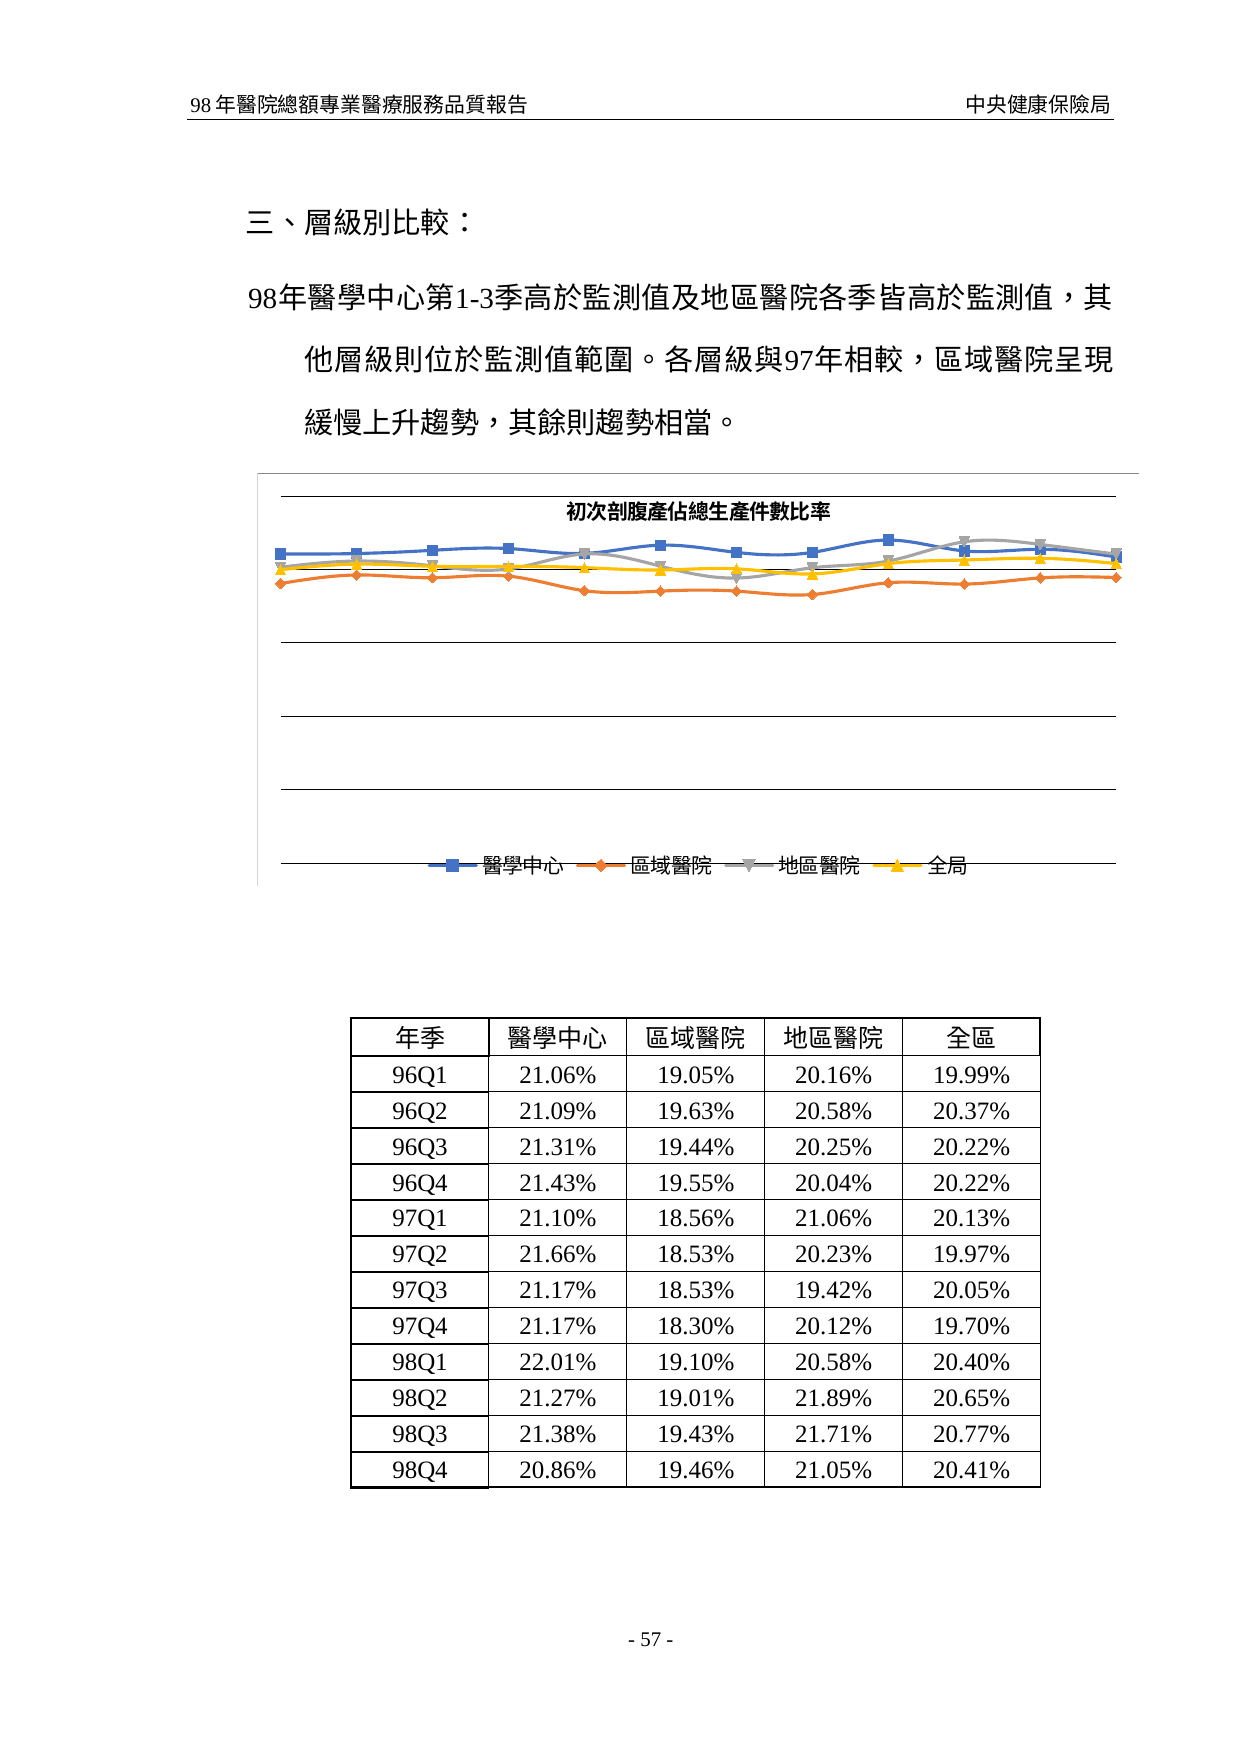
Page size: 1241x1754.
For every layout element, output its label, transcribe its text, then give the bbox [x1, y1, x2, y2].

table_cell 19.05% [627, 1056, 764, 1091]
table_cell 18.53% [627, 1272, 764, 1307]
table_cell 19.55% [627, 1164, 764, 1199]
table_cell 20.58% [765, 1092, 902, 1127]
table_header 地區醫院 [765, 1019, 902, 1055]
table_cell 21.17% [489, 1272, 626, 1307]
table_cell 21.66% [489, 1236, 626, 1271]
table_cell 21.89% [765, 1380, 902, 1414]
table_cell 19.46% [627, 1452, 764, 1486]
table_cell 20.23% [765, 1236, 902, 1271]
table_cell 98Q3 [352, 1417, 488, 1451]
table_cell 21.27% [489, 1380, 626, 1414]
table_cell 21.38% [489, 1416, 626, 1451]
table_cell 96Q1 [352, 1057, 488, 1091]
table_cell 97Q1 [352, 1201, 488, 1235]
table_cell 20.41% [903, 1452, 1040, 1486]
table_cell 97Q2 [352, 1237, 488, 1271]
table_header 醫學中心 [490, 1019, 626, 1055]
table_cell 19.42% [765, 1272, 902, 1307]
table_cell 21.17% [489, 1308, 626, 1343]
table_cell 21.71% [765, 1416, 902, 1451]
table_cell 19.99% [903, 1056, 1040, 1091]
table_cell 21.10% [489, 1200, 626, 1235]
table_cell 20.65% [903, 1380, 1040, 1414]
table_header 區域醫院 [627, 1019, 764, 1055]
table_cell 19.10% [627, 1344, 764, 1379]
text 98年醫學中心第1-3季高於監測值及地區醫院各季皆高於監測值，其他層級則位於監測值範圍。各層級與97年相較，區域醫院呈現緩慢上升趨勢，其餘則趨勢相當。 [187, 254, 1114, 441]
table_cell 20.40% [903, 1344, 1040, 1379]
table_cell 18.56% [627, 1200, 764, 1235]
table_cell 19.44% [627, 1128, 764, 1163]
table_cell 20.25% [765, 1128, 902, 1163]
table_cell 97Q4 [352, 1309, 488, 1343]
table_cell 96Q3 [352, 1129, 488, 1163]
table_cell 20.37% [903, 1092, 1040, 1127]
table_cell 21.05% [765, 1452, 902, 1486]
table_cell 19.43% [627, 1416, 764, 1451]
table_header 全區 [903, 1019, 1039, 1055]
table_cell 98Q1 [352, 1345, 488, 1379]
table_cell 19.70% [903, 1308, 1040, 1343]
table_cell 98Q4 [352, 1453, 488, 1486]
text 三、層級別比較： [187, 179, 1114, 241]
table_cell 19.01% [627, 1380, 764, 1414]
table_cell 20.12% [765, 1308, 902, 1343]
table_cell 18.30% [627, 1308, 764, 1343]
table_cell 19.97% [903, 1236, 1040, 1271]
table_cell 98Q2 [352, 1381, 488, 1414]
table_cell 20.86% [489, 1452, 626, 1486]
table_cell 20.16% [765, 1056, 902, 1091]
table_cell 21.06% [489, 1056, 626, 1091]
table_cell 20.13% [903, 1200, 1040, 1235]
table_header 年季 [352, 1019, 488, 1055]
table_cell 18.53% [627, 1236, 764, 1271]
table_cell 20.77% [903, 1416, 1040, 1451]
table_cell 20.04% [765, 1164, 902, 1199]
table_cell 22.01% [489, 1344, 626, 1379]
table_cell 21.43% [489, 1164, 626, 1199]
table_cell 21.31% [489, 1128, 626, 1163]
table_cell 20.05% [903, 1272, 1040, 1307]
table_cell 20.58% [765, 1344, 902, 1379]
table_cell 97Q3 [352, 1273, 488, 1307]
table_cell 20.22% [903, 1128, 1040, 1163]
table_cell 21.06% [765, 1200, 902, 1235]
table_cell 20.22% [903, 1164, 1040, 1199]
table_cell 21.09% [489, 1092, 626, 1127]
table_cell 96Q4 [352, 1165, 488, 1199]
table_cell 19.63% [627, 1092, 764, 1127]
table_cell 96Q2 [352, 1093, 488, 1127]
